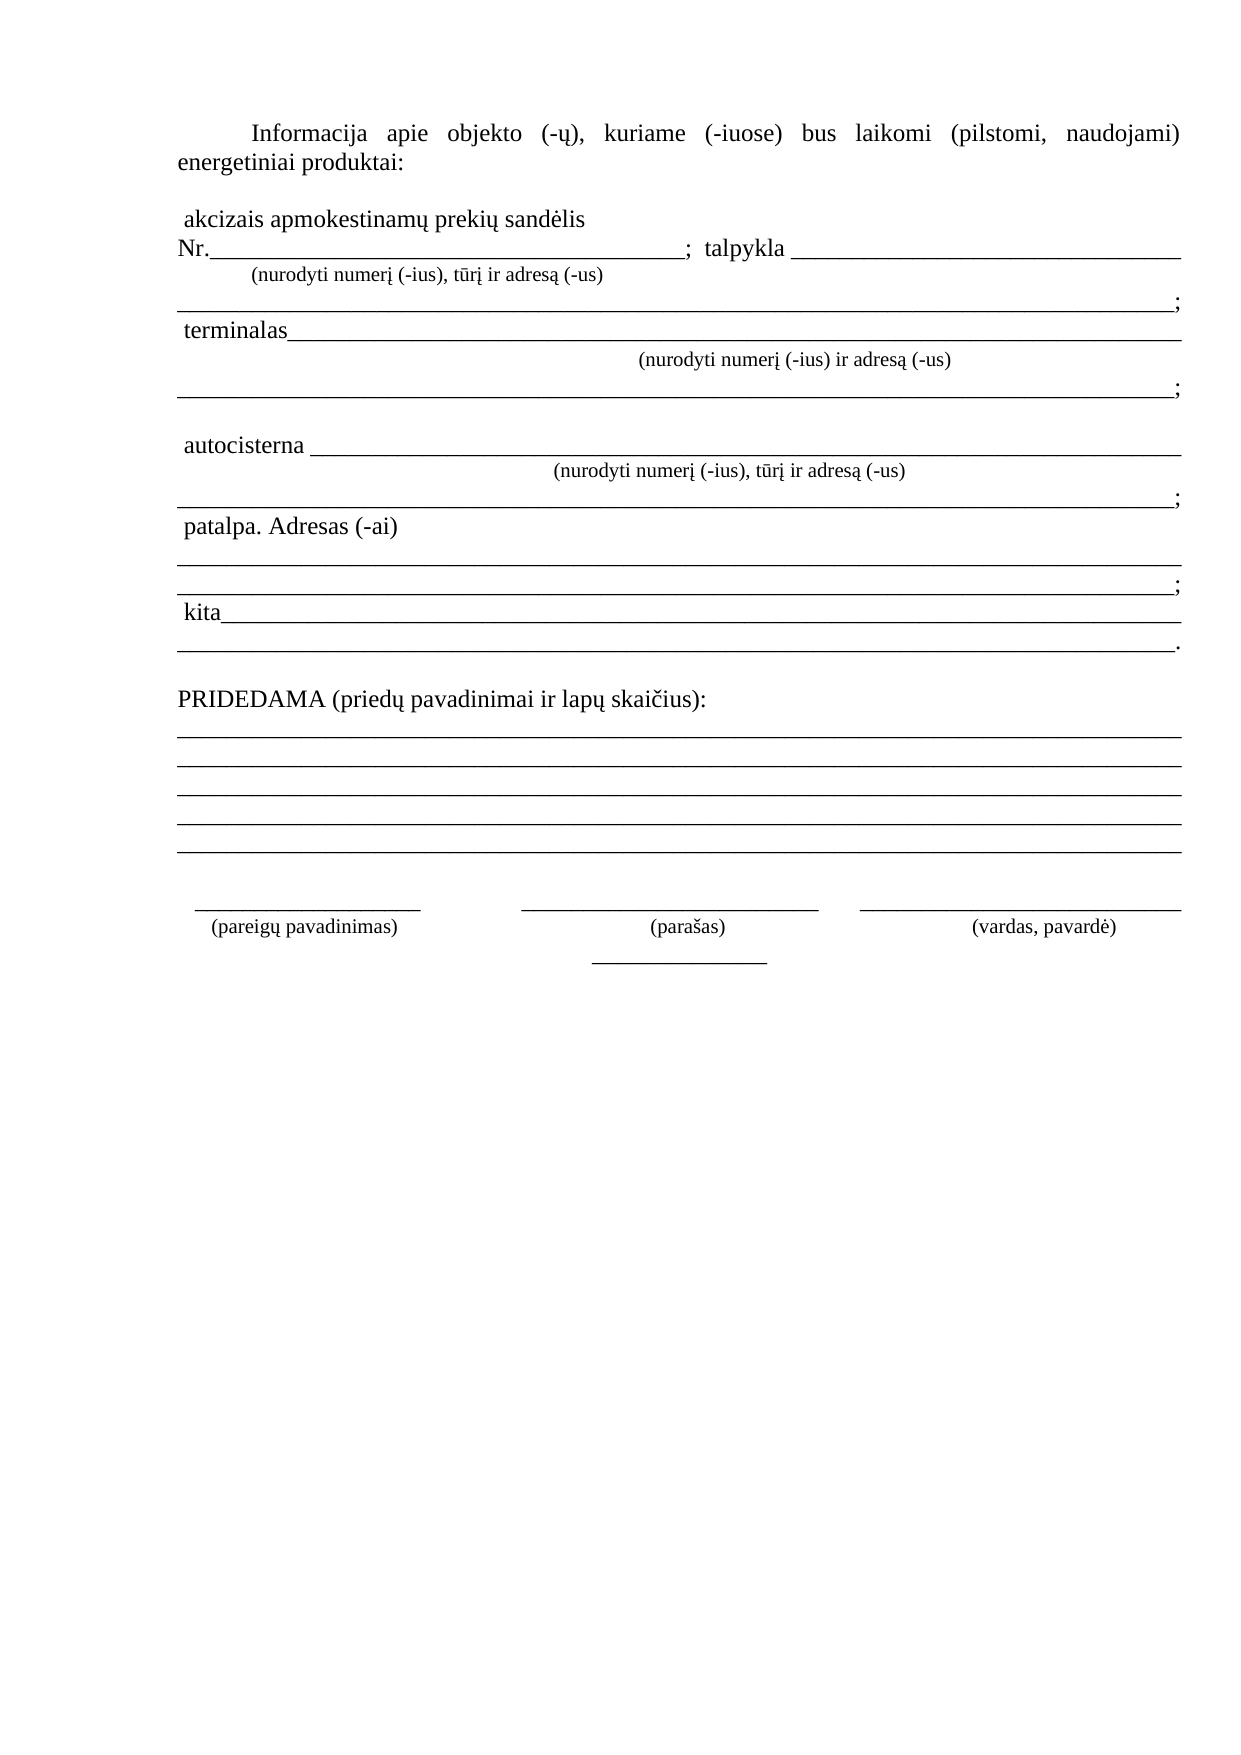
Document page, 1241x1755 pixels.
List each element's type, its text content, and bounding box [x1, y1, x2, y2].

text (pareigų pavadinimas) (parašas) (vardas, pavardė) [177, 914, 1181, 938]
text Informacija apie objekto (-ų), kuriame (-iuose) bus laikomi (pilstomi, naudojami) energetiniai produktai: [177, 118, 1181, 176]
text PRIDEDAMA (priedų pavadinimai ir lapų skaičius): [177, 684, 1181, 712]
text autocisterna [177, 430, 1181, 458]
text (nurodyti numerį (-ius) ir adresą (-us) [177, 343, 1181, 372]
text kita [177, 597, 1181, 626]
text ; [177, 286, 1181, 315]
text patalpa. Adresas (-ai) [177, 511, 1181, 540]
text ; [177, 482, 1181, 511]
text . [177, 626, 1181, 655]
text (nurodyti numerį (-ius), tūrį ir adresą (-us) [177, 262, 1181, 286]
text terminalas [177, 315, 1181, 343]
text Nr.______________________________________; talpykla [177, 233, 1181, 262]
text ; [177, 372, 1181, 401]
text ; [177, 569, 1181, 597]
text (nurodyti numerį (-ius), tūrį ir adresą (-us) [177, 458, 1181, 482]
text ______________ [177, 938, 1181, 967]
text akcizais apmokestinamų prekių sandėlis [177, 204, 1181, 233]
